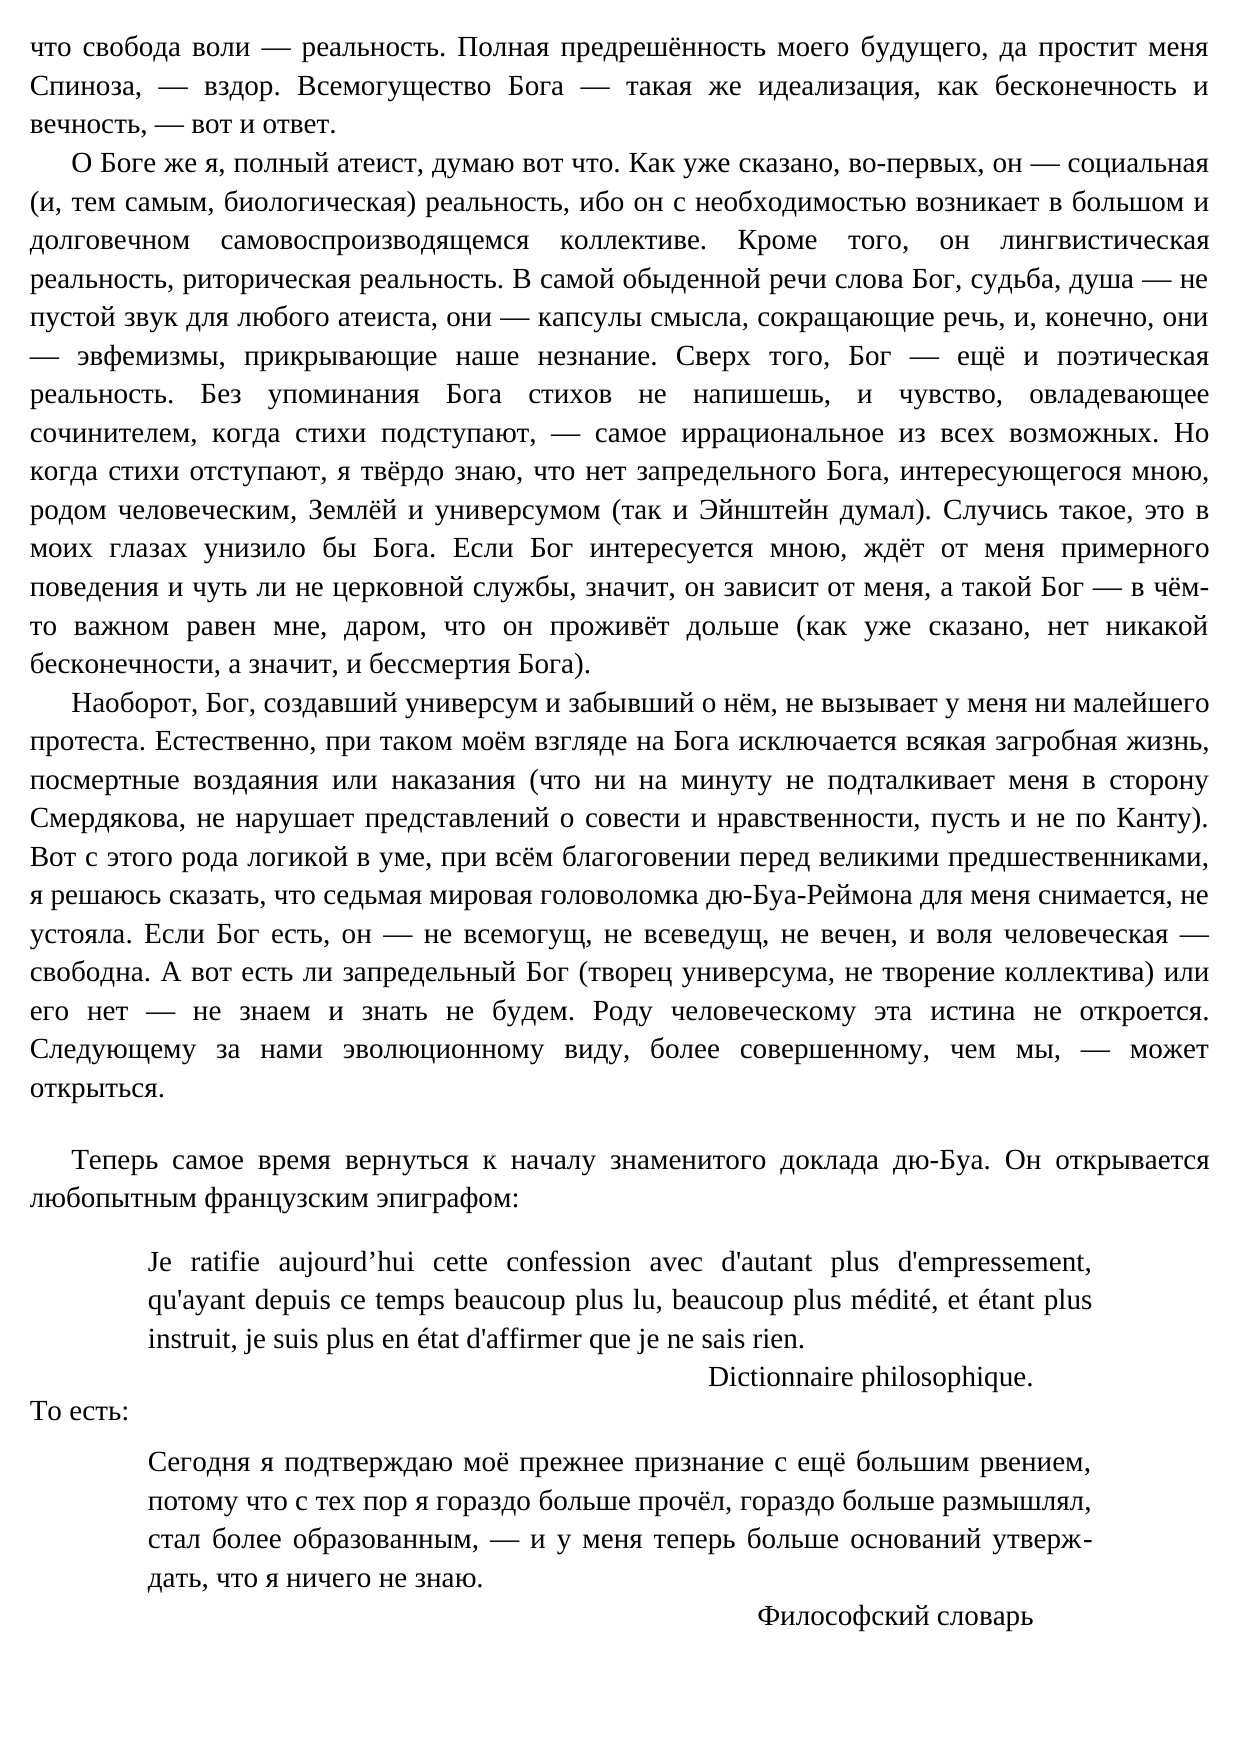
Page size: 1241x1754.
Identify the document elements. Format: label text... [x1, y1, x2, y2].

text что свобода воли — реальность. Полная предрешённость моего будущего, да простит меня Спиноза, — вздор. Всемогущество Бога — такая же идеализация, как бесконечность и вечность, — вот и ответ. [29, 29, 1211, 140]
text Je ratifie aujourd’hui cette confession avec d'autant plus d'empressement, qu'ayant depuis ce temps beaucoup plus lu, beaucoup plus médité, et étant plus instruit, je suis plus en état d'affirmer que je ne sais rien. [148, 1244, 1092, 1354]
text Dictionnaire philosophique. [384, 1359, 1033, 1393]
text То есть: [29, 1393, 1211, 1427]
text Теперь самое время вернуться к началу знаменитого доклада дю-Буа. Он открывается любопытным французским эпиграфом: [29, 1142, 1211, 1214]
text Наоборот, Бог, создавший универсум и забывший о нём, не вызывает у меня ни малейшего протеста. Естественно, при таком моём взгляде на Бога исключается всякая загробная жизнь, посмертные воздаяния или наказания (что ни на минуту не подталкивает меня в сторону Смердякова, не нарушает представлений о совести и нравственности, пусть и не по Канту). Вот с этого рода логикой в уме, при всём благоговении перед великими предшественниками, я решаюсь сказать, что седьмая мировая головоломка дю-Буа-Реймона для меня снимается, не устояла. Если Бог есть, он — не всемогущ, не всеведущ, не вечен, и воля человеческая — свободна. А вот есть ли запредельный Бог (творец универсума, не творение коллектива) или его нет — не знаем и знать не будем. Роду человеческому эта истина не откроется. Следующему за нами эволюционному виду, более совершенному, чем мы, — может открыться. [29, 685, 1211, 1104]
text О Боге же я, полный атеист, думаю вот что. Как уже сказано, во-первых, он — социальная (и, тем самым, биологическая) реальность, ибо он с необходимостью возникает в большом и долговечном самовоспроизводящемся коллективе. Кроме того, он лингвистическая реальность, риторическая реальность. В самой обыденной речи слова Бог, судьба, душа — не пустой звук для любого атеиста, они — капсулы смысла, сокращающие речь, и, конечно, они — эвфемизмы, прикрывающие наше незнание. Сверх того, Бог — ещё и поэтическая реальность. Без упоминания Бога стихов не напишешь, и чувство, овладевающее сочинителем, когда стихи подступают, — самое иррациональное из всех возможных. Но когда стихи отступают, я твёрдо знаю, что нет запредельного Бога, интересующегося мною, родом человеческим, Землёй и универсумом (так и Эйнштейн думал). Случись такое, это в моих глазах унизило бы Бога. Если Бог интересуется мною, ждёт от меня примерного поведения и чуть ли не церковной службы, значит, он зависит от меня, а такой Бог — в чём-то важном равен мне, даром, что он проживёт дольше (как уже сказано, нет никакой бесконечности, а значит, и бессмертия Бога). [29, 145, 1211, 680]
text Сегодня я подтверждаю моё прежнее признание с ещё большим рвением, потому что с тех пор я гораздо больше прочёл, гораздо больше размышлял, стал более образованным, — и у меня теперь больше оснований утверж­дать, что я ничего не знаю. [148, 1444, 1092, 1593]
text Философский словарь [384, 1598, 1033, 1632]
